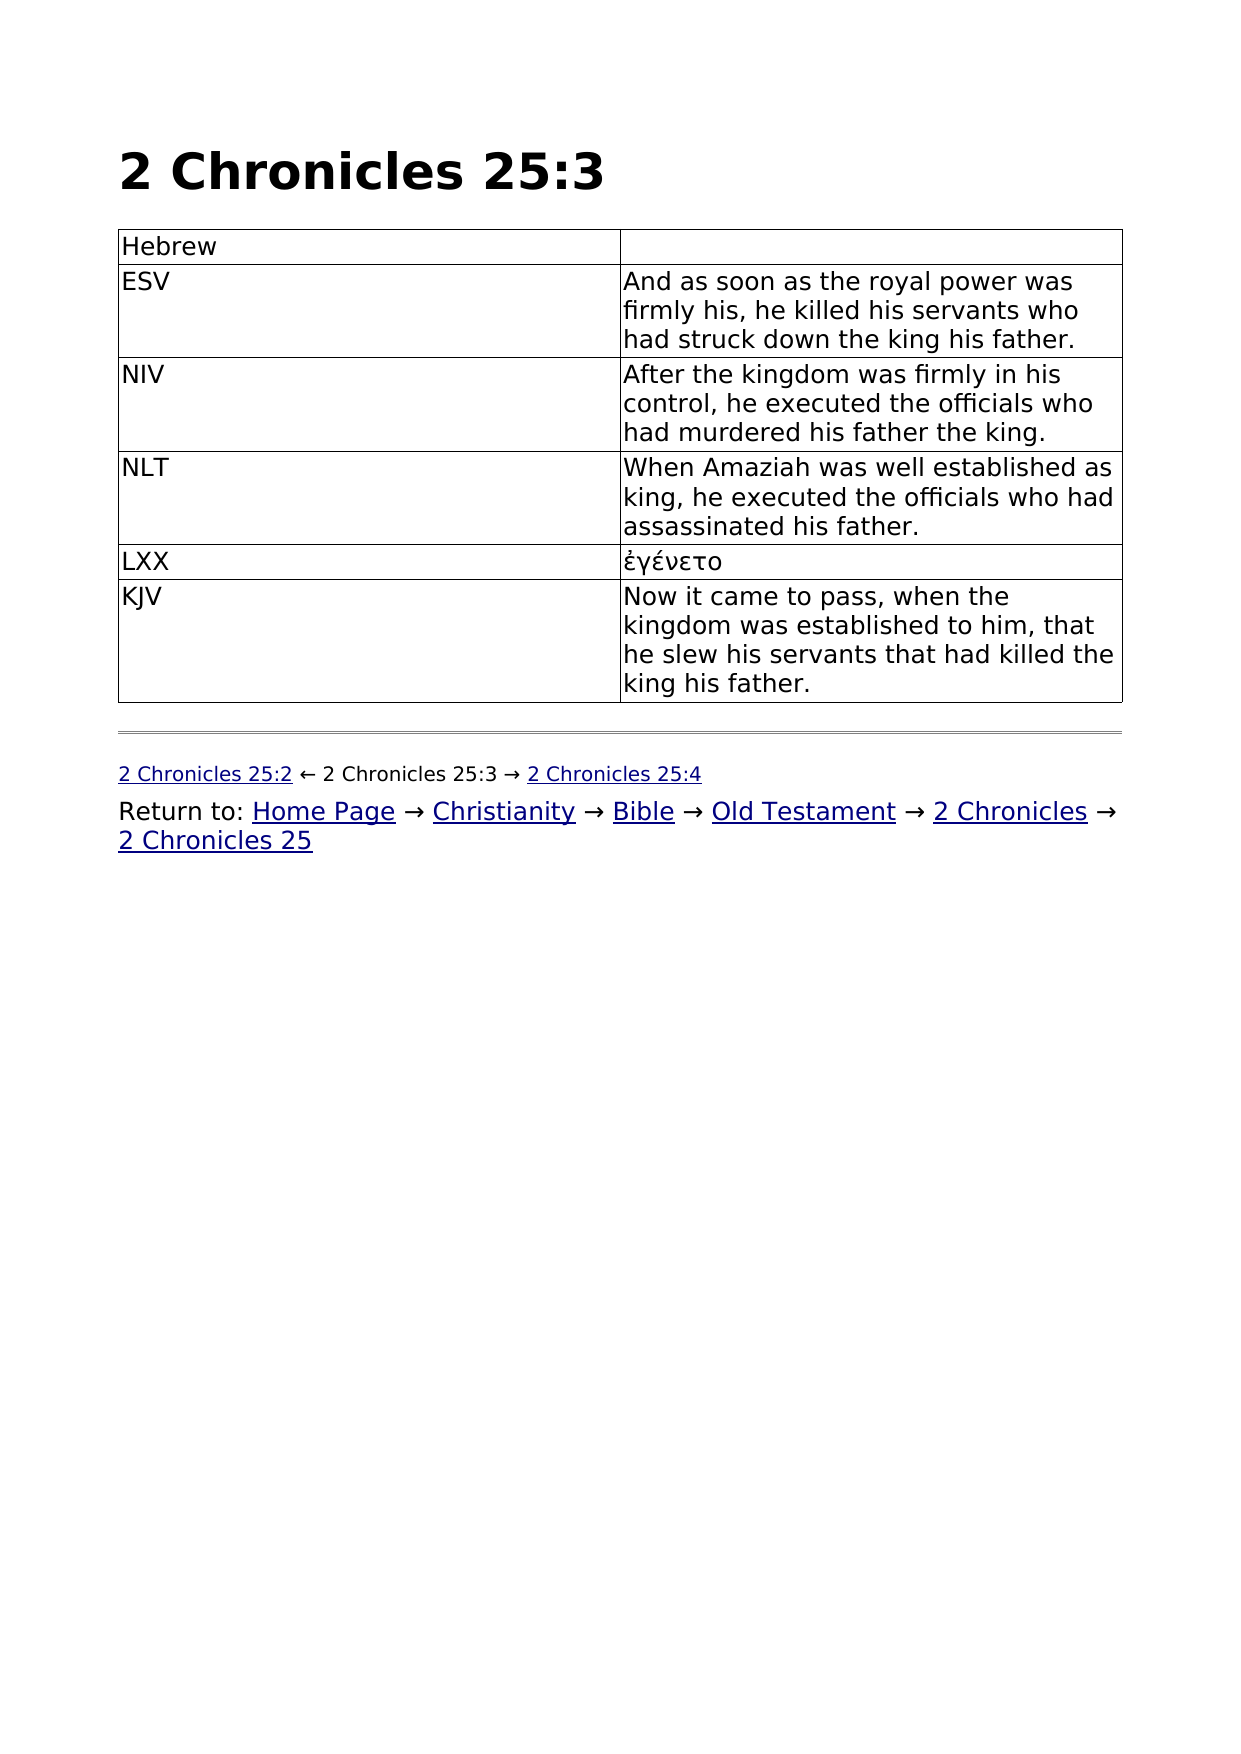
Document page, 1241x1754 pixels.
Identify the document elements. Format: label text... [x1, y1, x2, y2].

subtitle 2 Chronicles 25:3 [118, 143, 1122, 201]
table_cell Now it came to pass, when the kingdom was established to him, that he slew his servants that had killed the king his father. [621, 580, 1122, 702]
table_cell NIV [119, 358, 620, 451]
text Return to: Home Page → Christianity → Bible → Old Testament → 2 Chronicles → 2 Chronicles 25 [118, 797, 1122, 855]
table_cell KJV [119, 580, 620, 702]
table_cell And as soon as the royal power was firmly his, he killed his servants who had struck down the king his father. [621, 265, 1122, 357]
table_cell After the kingdom was firmly in his control, he executed the officials who had murdered his father the king. [621, 358, 1122, 451]
table_cell NLT [119, 452, 620, 544]
table_cell When Amaziah was well established as king, he executed the officials who had assassinated his father. [621, 452, 1122, 544]
table_header [621, 230, 1122, 264]
table_cell ἐγένετο [621, 545, 1122, 579]
table_cell LXX [119, 545, 620, 579]
text 2 Chronicles 25:2 ← 2 Chronicles 25:3 → 2 Chronicles 25:4 [118, 763, 1122, 797]
table_cell ESV [119, 265, 620, 357]
table_header Hebrew [119, 230, 620, 264]
